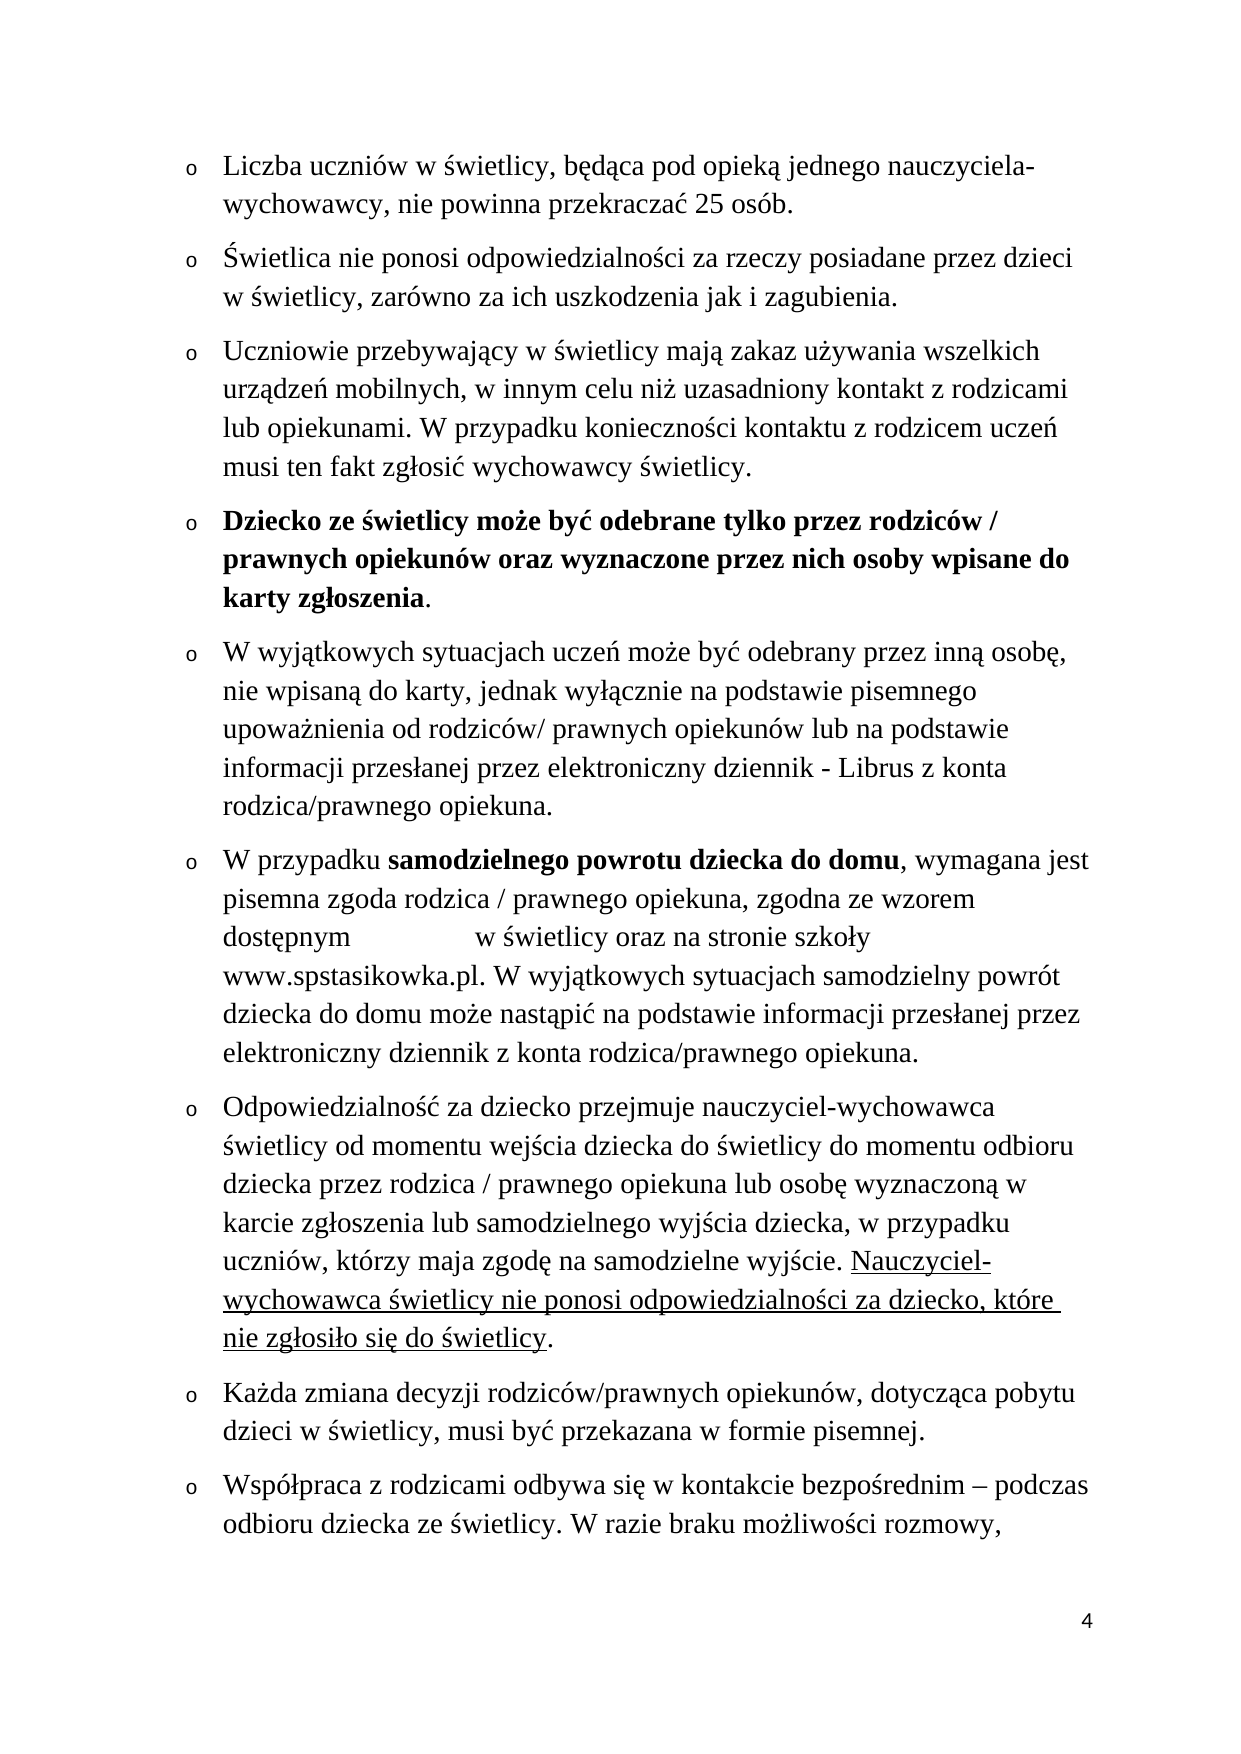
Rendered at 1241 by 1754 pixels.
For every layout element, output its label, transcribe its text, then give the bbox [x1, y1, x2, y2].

list Dziecko ze świetlicy może być odebrane tylko przez rodziców / prawnych opiekunów oraz wyznaczone przez nich osoby wpisane do karty zgłoszenia. [185, 503, 1093, 613]
list Świetlica nie ponosi odpowiedzialności za rzeczy posiadane przez dzieci w świetlicy, zarówno za ich uszkodzenia jak i zagubienia. [185, 240, 1093, 312]
list W wyjątkowych sytuacjach uczeń może być odebrany przez inną osobę, nie wpisaną do karty, jednak wyłącznie na podstawie pisemnego upoważnienia od rodziców/ prawnych opiekunów lub na podstawie informacji przesłanej przez elektroniczny dziennik - Librus z konta rodzica/prawnego opiekuna. [185, 634, 1093, 822]
list Liczba uczniów w świetlicy, będąca pod opieką jednego nauczyciela-wychowawcy, nie powinna przekraczać 25 osób. [185, 148, 1093, 220]
list Każda zmiana decyzji rodziców/prawnych opiekunów, dotycząca pobytu dzieci w świetlicy, musi być przekazana w formie pisemnej. [185, 1375, 1093, 1447]
list Uczniowie przebywający w świetlicy mają zakaz używania wszelkich urządzeń mobilnych, w innym celu niż uzasadniony kontakt z rodzicami lub opiekunami. W przypadku konieczności kontaktu z rodzicem uczeń musi ten fakt zgłosić wychowawcy świetlicy. [185, 333, 1093, 482]
list Współpraca z rodzicami odbywa się w kontakcie bezpośrednim – podczas odbioru dziecka ze świetlicy. W razie braku możliwości rozmowy, [185, 1467, 1093, 1539]
list W przypadku samodzielnego powrotu dziecka do domu, wymagana jest pisemna zgoda rodzica / prawnego opiekuna, zgodna ze wzorem dostępnym w świetlicy oraz na stronie szkoły www.spstasikowka.pl. W wyjątkowych sytuacjach samodzielny powrót dziecka do domu może nastąpić na podstawie informacji przesłanej przez elektroniczny dziennik z konta rodzica/prawnego opiekuna. [185, 842, 1093, 1069]
list Odpowiedzialność za dziecko przejmuje nauczyciel-wychowawca świetlicy od momentu wejścia dziecka do świetlicy do momentu odbioru dziecka przez rodzica / prawnego opiekuna lub osobę wyznaczoną w karcie zgłoszenia lub samodzielnego wyjścia dziecka, w przypadku uczniów, którzy maja zgodę na samodzielne wyjście. Nauczyciel-wychowawca świetlicy nie ponosi odpowiedzialności za dziecko, które nie zgłosiło się do świetlicy. [185, 1089, 1093, 1354]
